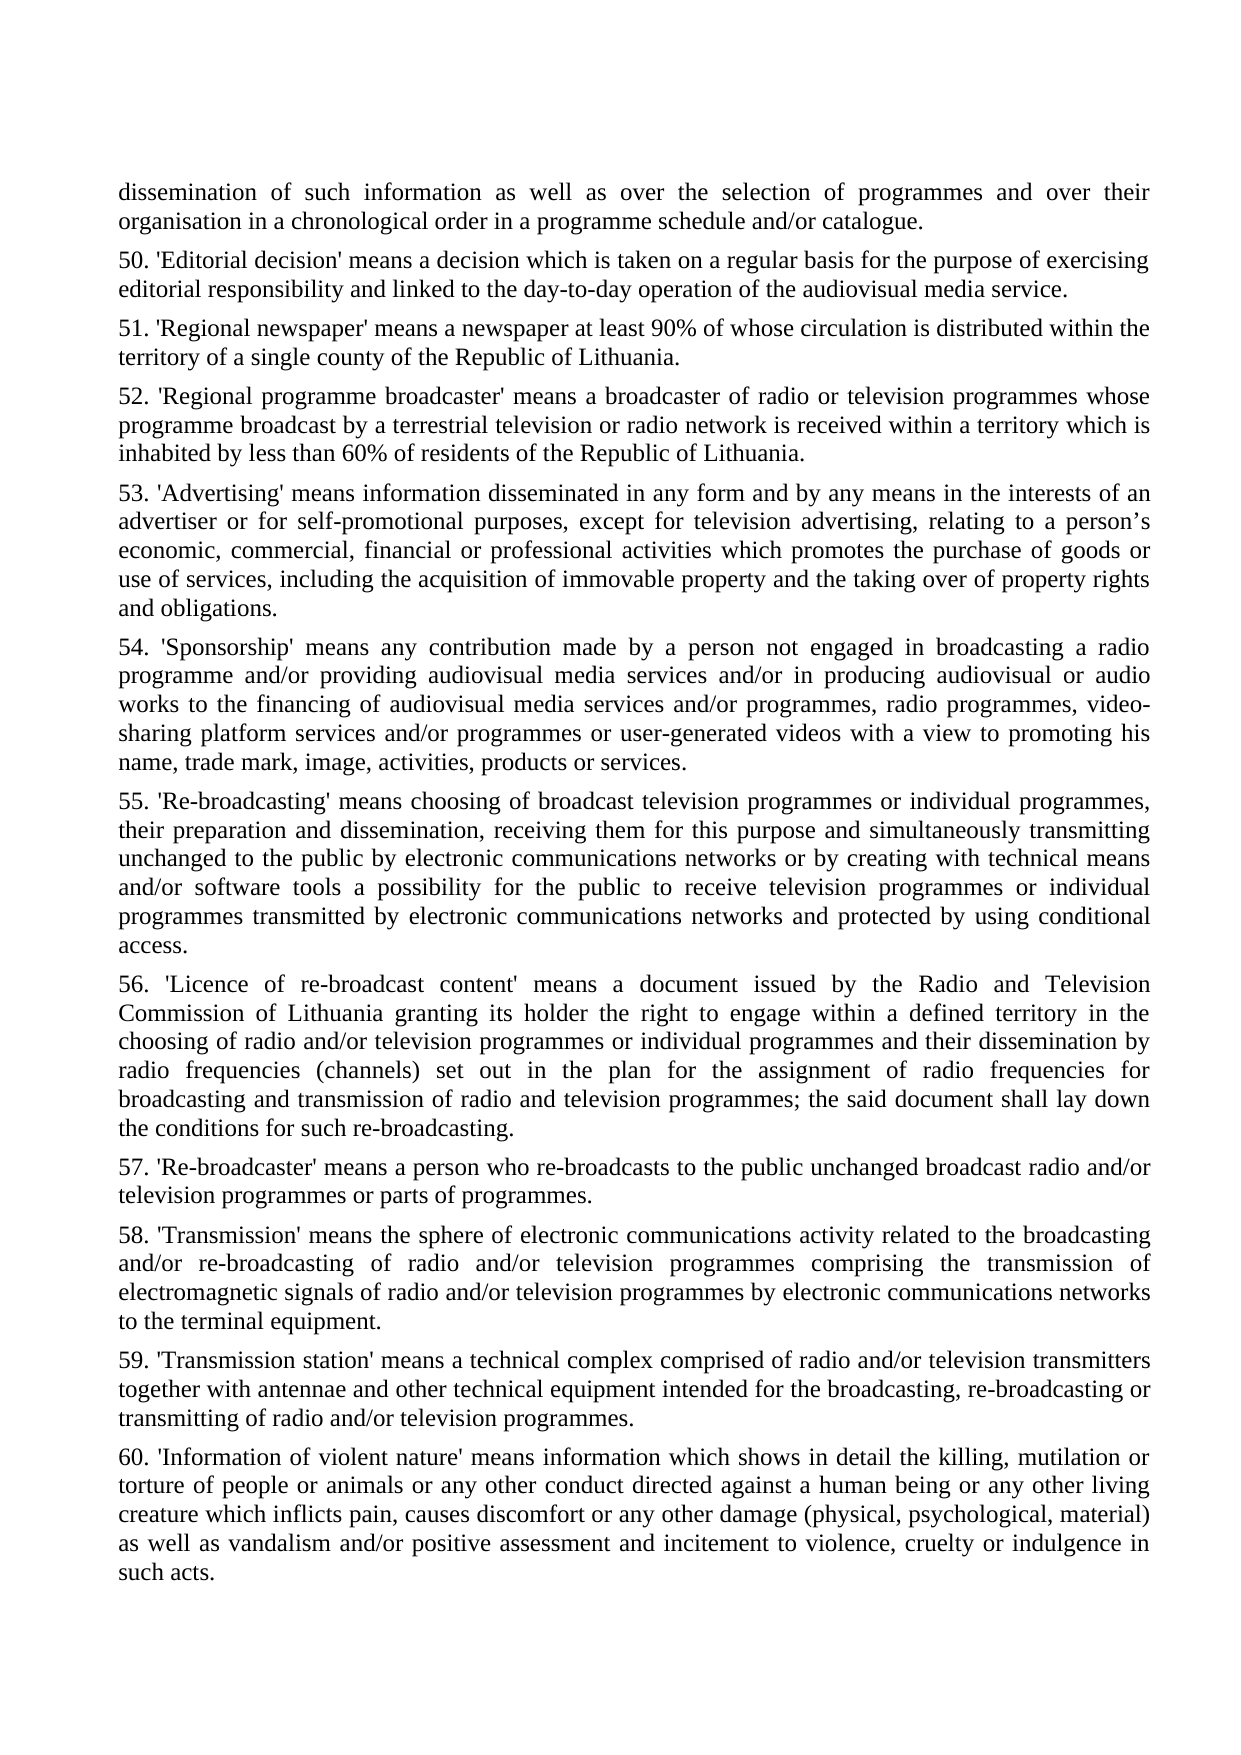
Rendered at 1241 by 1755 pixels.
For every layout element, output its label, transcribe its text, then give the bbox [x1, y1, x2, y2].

text 58. 'Transmission' means the sphere of electronic communications activity related to the broadcasting and/or re-broadcasting of radio and/or television programmes comprising the transmission of electromagnetic signals of radio and/or television programmes by electronic communications networks to the terminal equipment. [118, 1220, 1152, 1335]
text 53. 'Advertising' means information disseminated in any form and by any means in the interests of an advertiser or for self-promotional purposes, except for television advertising, relating to a person’s economic, commercial, financial or professional activities which promotes the purchase of goods or use of services, including the acquisition of immovable property and the taking over of property rights and obligations. [118, 478, 1152, 621]
text 60. 'Information of violent nature' means information which shows in detail the killing, mutilation or torture of people or animals or any other conduct directed against a human being or any other living creature which inflicts pain, causes discomfort or any other damage (physical, psychological, material) as well as vandalism and/or positive assessment and incitement to violence, cruelty or indulgence in such acts. [118, 1442, 1152, 1586]
text 52. 'Regional programme broadcaster' means a broadcaster of radio or television programmes whose programme broadcast by a terrestrial television or radio network is received within a territory which is inhabited by less than 60% of residents of the Republic of Lithuania. [118, 381, 1152, 467]
text 59. 'Transmission station' means a technical complex comprised of radio and/or television transmitters together with antennae and other technical equipment intended for the broadcasting, re-broadcasting or transmitting of radio and/or television programmes. [118, 1345, 1152, 1431]
text 51. 'Regional newspaper' means a newspaper at least 90% of whose circulation is distributed within the territory of a single county of the Republic of Lithuania. [118, 313, 1152, 371]
text 50. 'Editorial decision' means a decision which is taken on a regular basis for the purpose of exercising editorial responsibility and linked to the day-to-day operation of the audiovisual media service. [118, 245, 1152, 303]
text 55. 'Re-broadcasting' means choosing of broadcast television programmes or individual programmes, their preparation and dissemination, receiving them for this purpose and simultaneously transmitting unchanged to the public by electronic communications networks or by creating with technical means and/or software tools a possibility for the public to receive television programmes or individual programmes transmitted by electronic communications networks and protected by using conditional access. [118, 786, 1152, 958]
text 57. 'Re-broadcaster' means a person who re-broadcasts to the public unchanged broadcast radio and/or television programmes or parts of programmes. [118, 1152, 1152, 1209]
text 56. 'Licence of re-broadcast content' means a document issued by the Radio and Television Commission of Lithuania granting its holder the right to engage within a defined territory in the choosing of radio and/or television programmes or individual programmes and their dissemination by radio frequencies (channels) set out in the plan for the assignment of radio frequencies for broadcasting and transmission of radio and television programmes; the said document shall lay down the conditions for such re-broadcasting. [118, 969, 1152, 1141]
text 54. 'Sponsorship' means any contribution made by a person not engaged in broadcasting a radio programme and/or providing audiovisual media services and/or in producing audiovisual or audio works to the financing of audiovisual media services and/or programmes, radio programmes, video-sharing platform services and/or programmes or user-generated videos with a view to promoting his name, trade mark, image, activities, products or services. [118, 632, 1152, 776]
text dissemination of such information as well as over the selection of programmes and over their organisation in a chronological order in a programme schedule and/or catalogue. [118, 177, 1152, 235]
